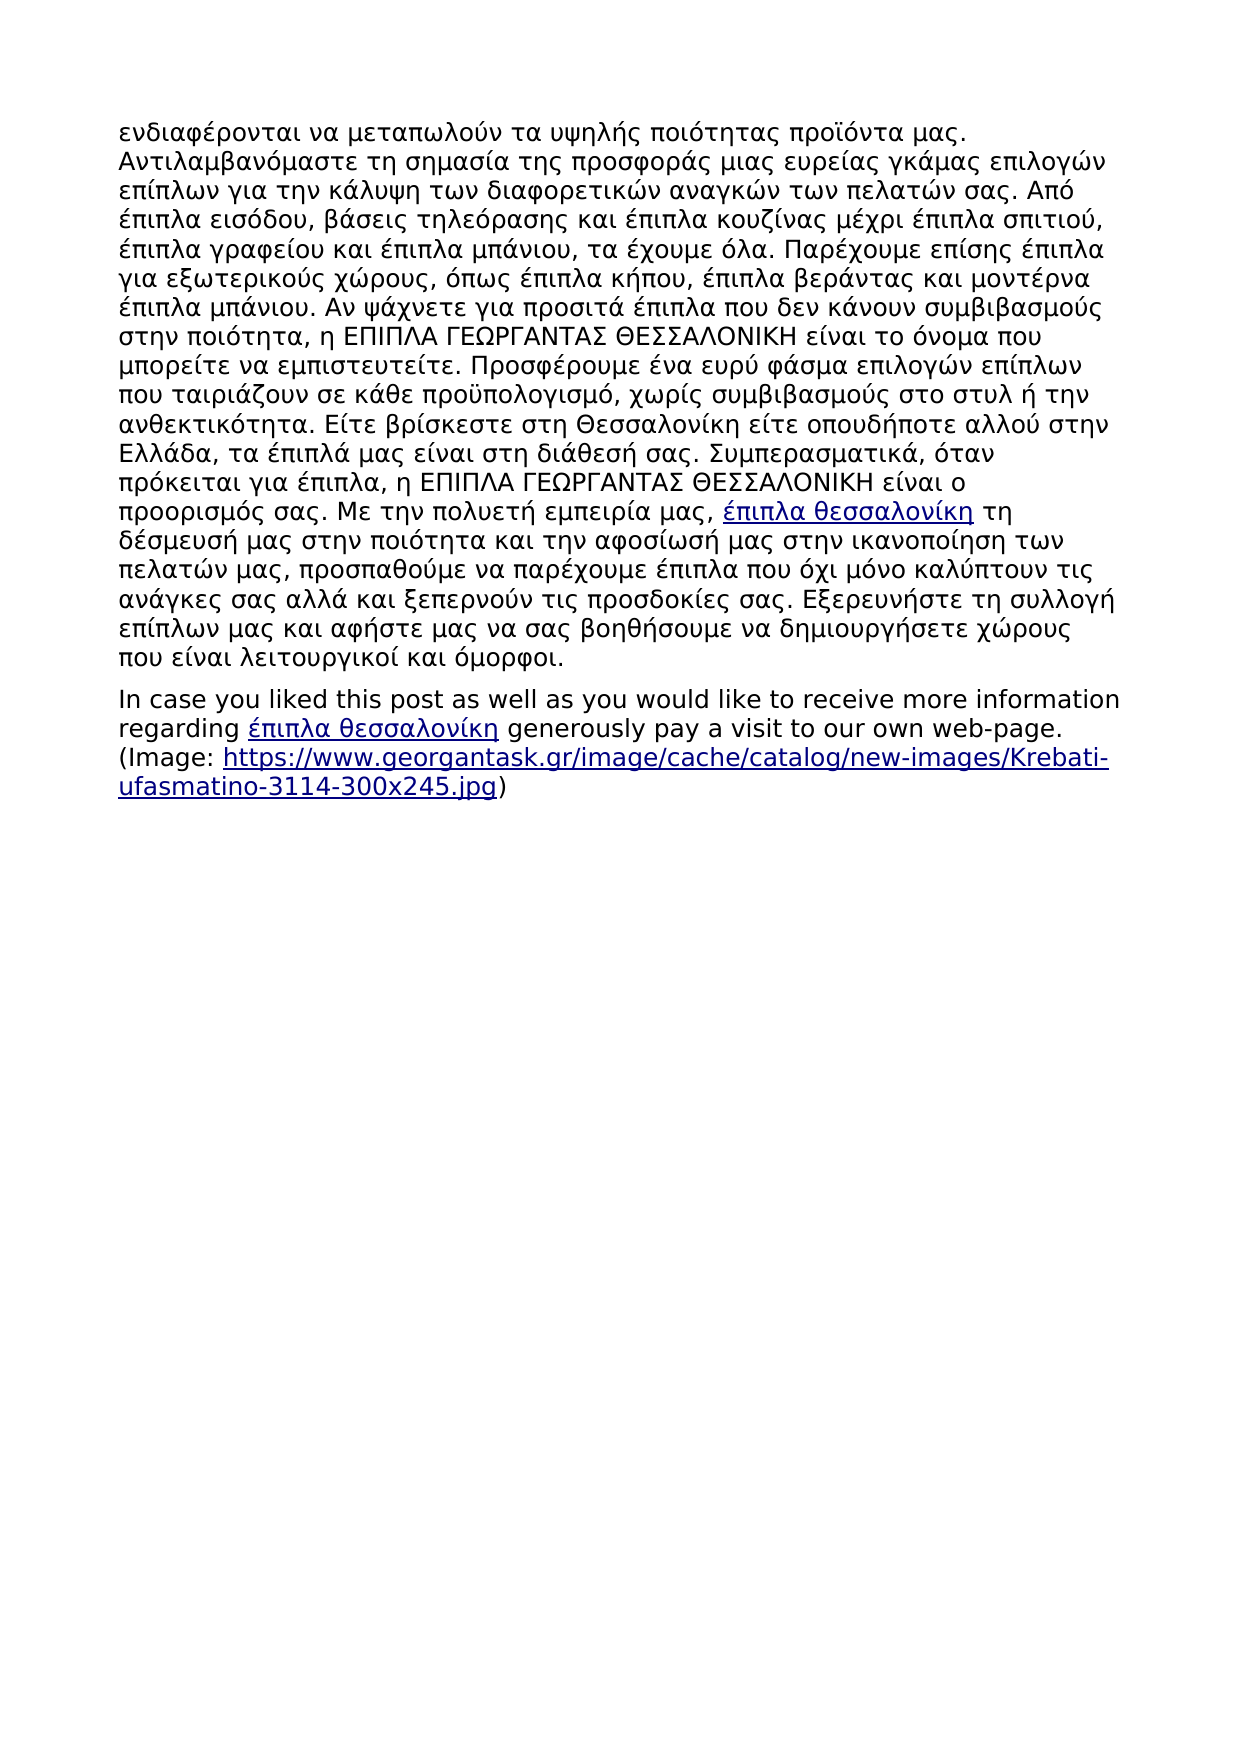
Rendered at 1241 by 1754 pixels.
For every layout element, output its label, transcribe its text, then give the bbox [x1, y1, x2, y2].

text ενδιαφέρονται να μεταπωλούν τα υψηλής ποιότητας προϊόντα μας. Αντιλαμβανόμαστε τη σημασία της προσφοράς μιας ευρείας γκάμας επιλογών επίπλων για την κάλυψη των διαφορετικών αναγκών των πελατών σας. Από έπιπλα εισόδου, βάσεις τηλεόρασης και έπιπλα κουζίνας μέχρι έπιπλα σπιτιού, έπιπλα γραφείου και έπιπλα μπάνιου, τα έχουμε όλα. Παρέχουμε επίσης έπιπλα για εξωτερικούς χώρους, όπως έπιπλα κήπου, έπιπλα βεράντας και μοντέρνα έπιπλα μπάνιου. Αν ψάχνετε για προσιτά έπιπλα που δεν κάνουν συμβιβασμούς στην ποιότητα, η ΕΠΙΠΛΑ ΓΕΩΡΓΑΝΤΑΣ ΘΕΣΣΑΛΟΝΙΚΗ είναι το όνομα που μπορείτε να εμπιστευτείτε. Προσφέρουμε ένα ευρύ φάσμα επιλογών επίπλων που ταιριάζουν σε κάθε προϋπολογισμό, χωρίς συμβιβασμούς στο στυλ ή την ανθεκτικότητα. Είτε βρίσκεστε στη Θεσσαλονίκη είτε οπουδήποτε αλλού στην Ελλάδα, τα έπιπλά μας είναι στη διάθεσή σας. Συμπερασματικά, όταν πρόκειται για έπιπλα, η ΕΠΙΠΛΑ ΓΕΩΡΓΑΝΤΑΣ ΘΕΣΣΑΛΟΝΙΚΗ είναι ο προορισμός σας. Με την πολυετή εμπειρία μας, έπιπλα θεσσαλονίκη τη δέσμευσή μας στην ποιότητα και την αφοσίωσή μας στην ικανοποίηση των πελατών μας, προσπαθούμε να παρέχουμε έπιπλα που όχι μόνο καλύπτουν τις ανάγκες σας αλλά και ξεπερνούν τις προσδοκίες σας. Εξερευνήστε τη συλλογή επίπλων μας και αφήστε μας να σας βοηθήσουμε να δημιουργήσετε χώρους που είναι λειτουργικοί και όμορφοι. [118, 118, 1122, 672]
text In case you liked this post as well as you would like to receive more information regarding έπιπλα θεσσαλονίκη generously pay a visit to our own web-page.(Image: https://www.georgantask.gr/image/cache/catalog/new-images/Krebati-ufasmatino-3114-300x245.jpg) [118, 685, 1122, 801]
